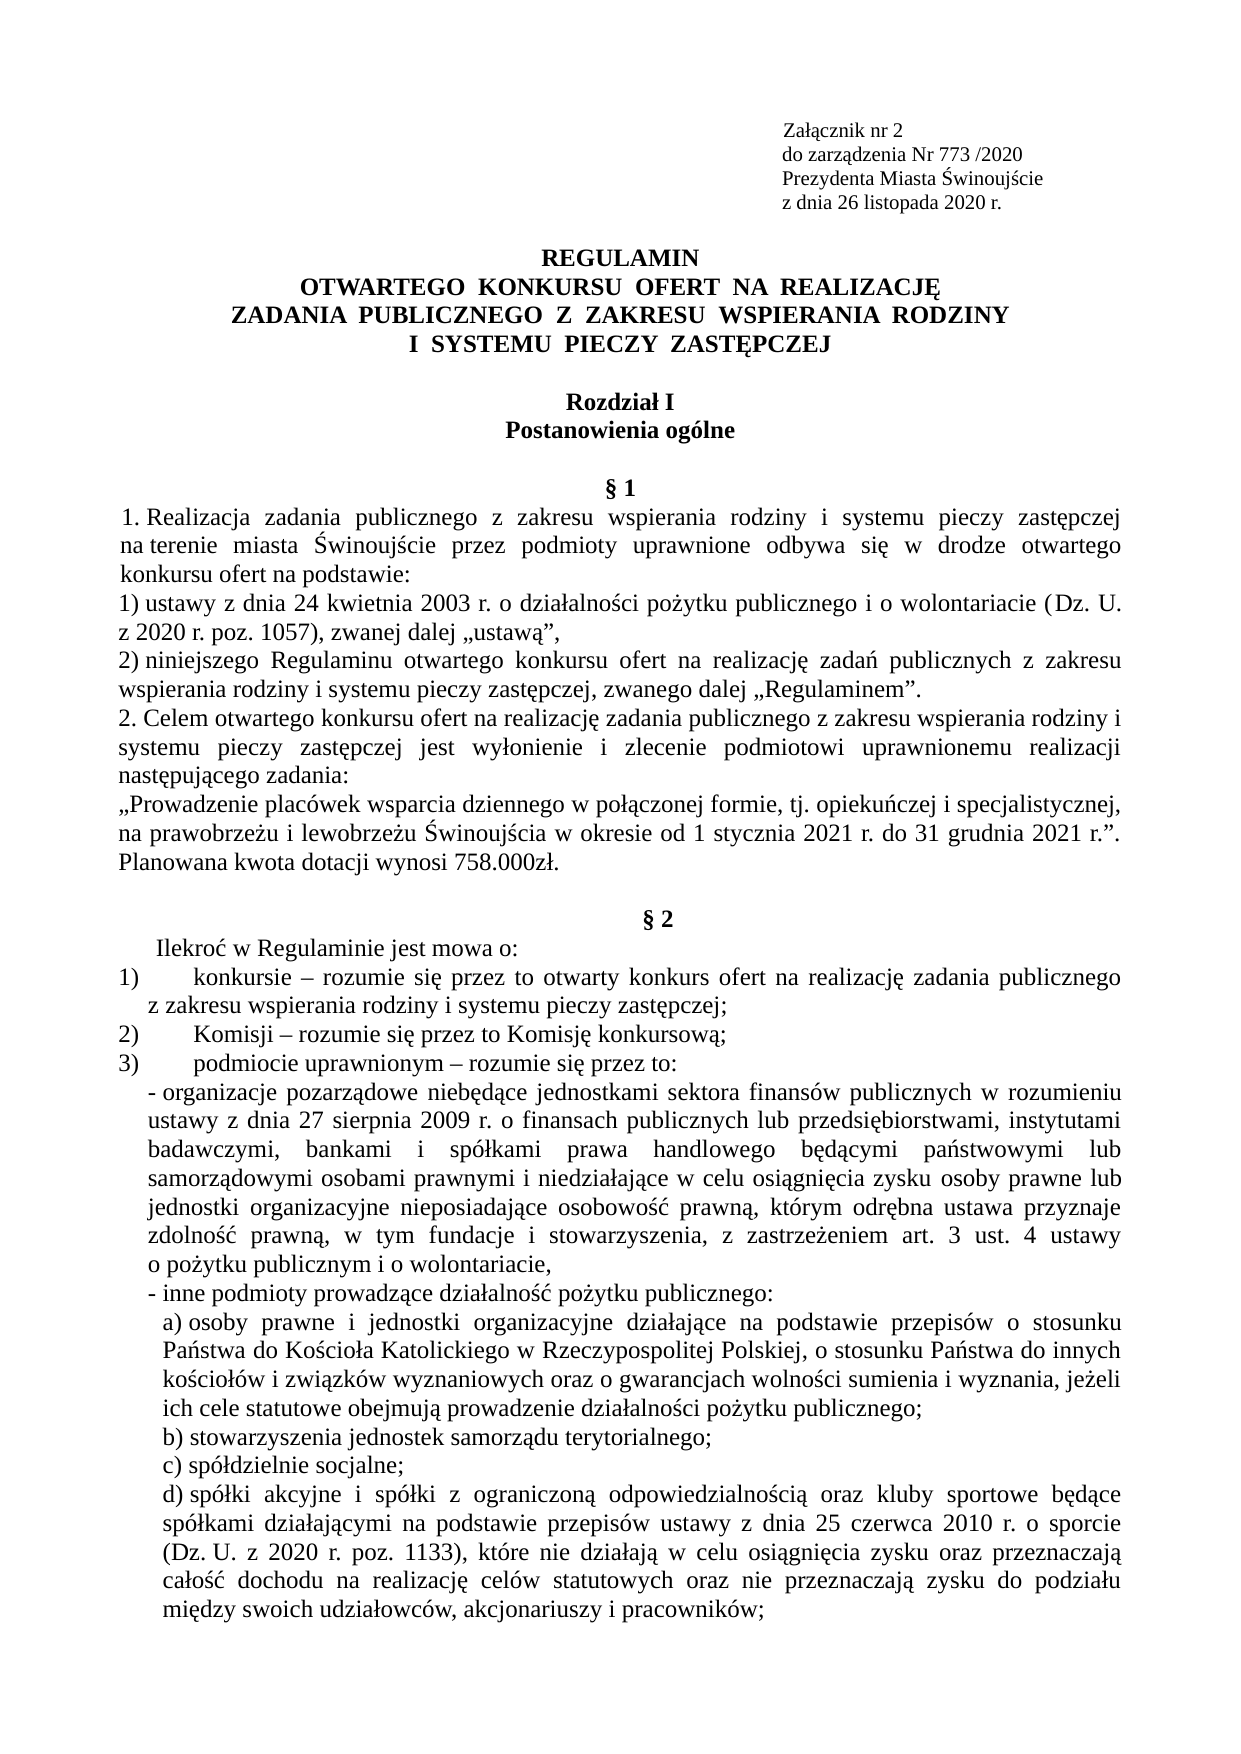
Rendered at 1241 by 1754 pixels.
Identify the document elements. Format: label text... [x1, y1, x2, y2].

subtitle Postanowienia ogólne [118, 416, 1122, 444]
text Prezydenta Miasta Świnoujście [782, 166, 1122, 190]
text § 1 [118, 473, 1122, 502]
text 2) niniejszego Regulaminu otwartego konkursu ofert na realizację zadań publicznych z zakresu wspierania rodziny i systemu pieczy zastępczej, zwanego dalej „Regulaminem”. [118, 646, 1122, 703]
text OTWARTEGO KONKURSU OFERT NA REALIZACJĘ [118, 272, 1122, 301]
text „Prowadzenie placówek wsparcia dziennego w połączonej formie, tj. opiekuńczej i specjalistycznej, na prawobrzeżu i lewobrzeżu Świnoujścia w okresie od 1 stycznia 2021 r. do 31 grudnia 2021 r.”. Planowana kwota dotacji wynosi 758.000zł. [118, 789, 1122, 876]
text 2. Celem otwartego konkursu ofert na realizację zadania publicznego z zakresu wspierania rodziny i systemu pieczy zastępczej jest wyłonienie i zlecenie podmiotowi uprawnionemu realizacji następującego zadania: [118, 703, 1122, 789]
text z dnia 26 listopada 2020 r. [708, 190, 1122, 214]
text b) stowarzyszenia jednostek samorządu terytorialnego; [162, 1422, 1122, 1451]
text ZADANIA PUBLICZNEGO Z ZAKRESU WSPIERANIA RODZINY [118, 301, 1122, 329]
text c) spółdzielnie socjalne; [162, 1451, 1122, 1479]
text REGULAMIN [118, 243, 1122, 272]
subtitle Rozdział I [118, 387, 1122, 416]
text Ilekroć w Regulaminie jest mowa o: [156, 933, 1122, 962]
text - inne podmioty prowadzące działalność pożytku publicznego: [148, 1278, 1122, 1307]
text 1. Realizacja zadania publicznego z zakresu wspierania rodziny i systemu pieczy zastępczej na terenie miasta Świnoujście przez podmioty uprawnione odbywa się w drodze otwartego konkursu ofert na podstawie: [120, 502, 1122, 588]
list konkursie – rozumie się przez to otwarty konkurs ofert na realizację zadania publicznego z zakresu wspierania rodziny i systemu pieczy zastępczej; [118, 962, 1122, 1019]
text a) osoby prawne i jednostki organizacyjne działające na podstawie przepisów o stosunku Państwa do Kościoła Katolickiego w Rzeczypospolitej Polskiej, o stosunku Państwa do innych kościołów i związków wyznaniowych oraz o gwarancjach wolności sumienia i wyznania, jeżeli ich cele statutowe obejmują prowadzenie działalności pożytku publicznego; [162, 1307, 1122, 1422]
text do zarządzenia Nr 773 /2020 [708, 142, 1122, 166]
text § 2 [193, 904, 1122, 933]
text - organizacje pozarządowe niebędące jednostkami sektora finansów publicznych w rozumieniu ustawy z dnia 27 sierpnia 2009 r. o finansach publicznych lub przedsiębiorstwami, instytutami badawczymi, bankami i spółkami prawa handlowego będącymi państwowymi lub samorządowymi osobami prawnymi i niedziałające w celu osiągnięcia zysku osoby prawne lub jednostki organizacyjne nieposiadające osobowość prawną, którym odrębna ustawa przyznaje zdolność prawną, w tym fundacje i stowarzyszenia, z zastrzeżeniem art. 3 ust. 4 ustawy o pożytku publicznym i o wolontariacie, [148, 1077, 1122, 1278]
list Komisji – rozumie się przez to Komisję konkursową; [118, 1019, 1122, 1048]
text Załącznik nr 2 [118, 118, 1122, 142]
text d) spółki akcyjne i spółki z ograniczoną odpowiedzialnością oraz kluby sportowe będące spółkami działającymi na podstawie przepisów ustawy z dnia 25 czerwca 2010 r. o sporcie (Dz. U. z 2020 r. poz. 1133), które nie działają w celu osiągnięcia zysku oraz przeznaczają całość dochodu na realizację celów statutowych oraz nie przeznaczają zysku do podziału między swoich udziałowców, akcjonariuszy i pracowników; [162, 1479, 1122, 1623]
list podmiocie uprawnionym – rozumie się przez to: [118, 1048, 1122, 1077]
text I SYSTEMU PIECZY ZASTĘPCZEJ [118, 329, 1122, 358]
text 1) ustawy z dnia 24 kwietnia 2003 r. o działalności pożytku publicznego i o wolontariacie (Dz. U. z 2020 r. poz. 1057), zwanej dalej „ustawą”, [118, 588, 1122, 646]
